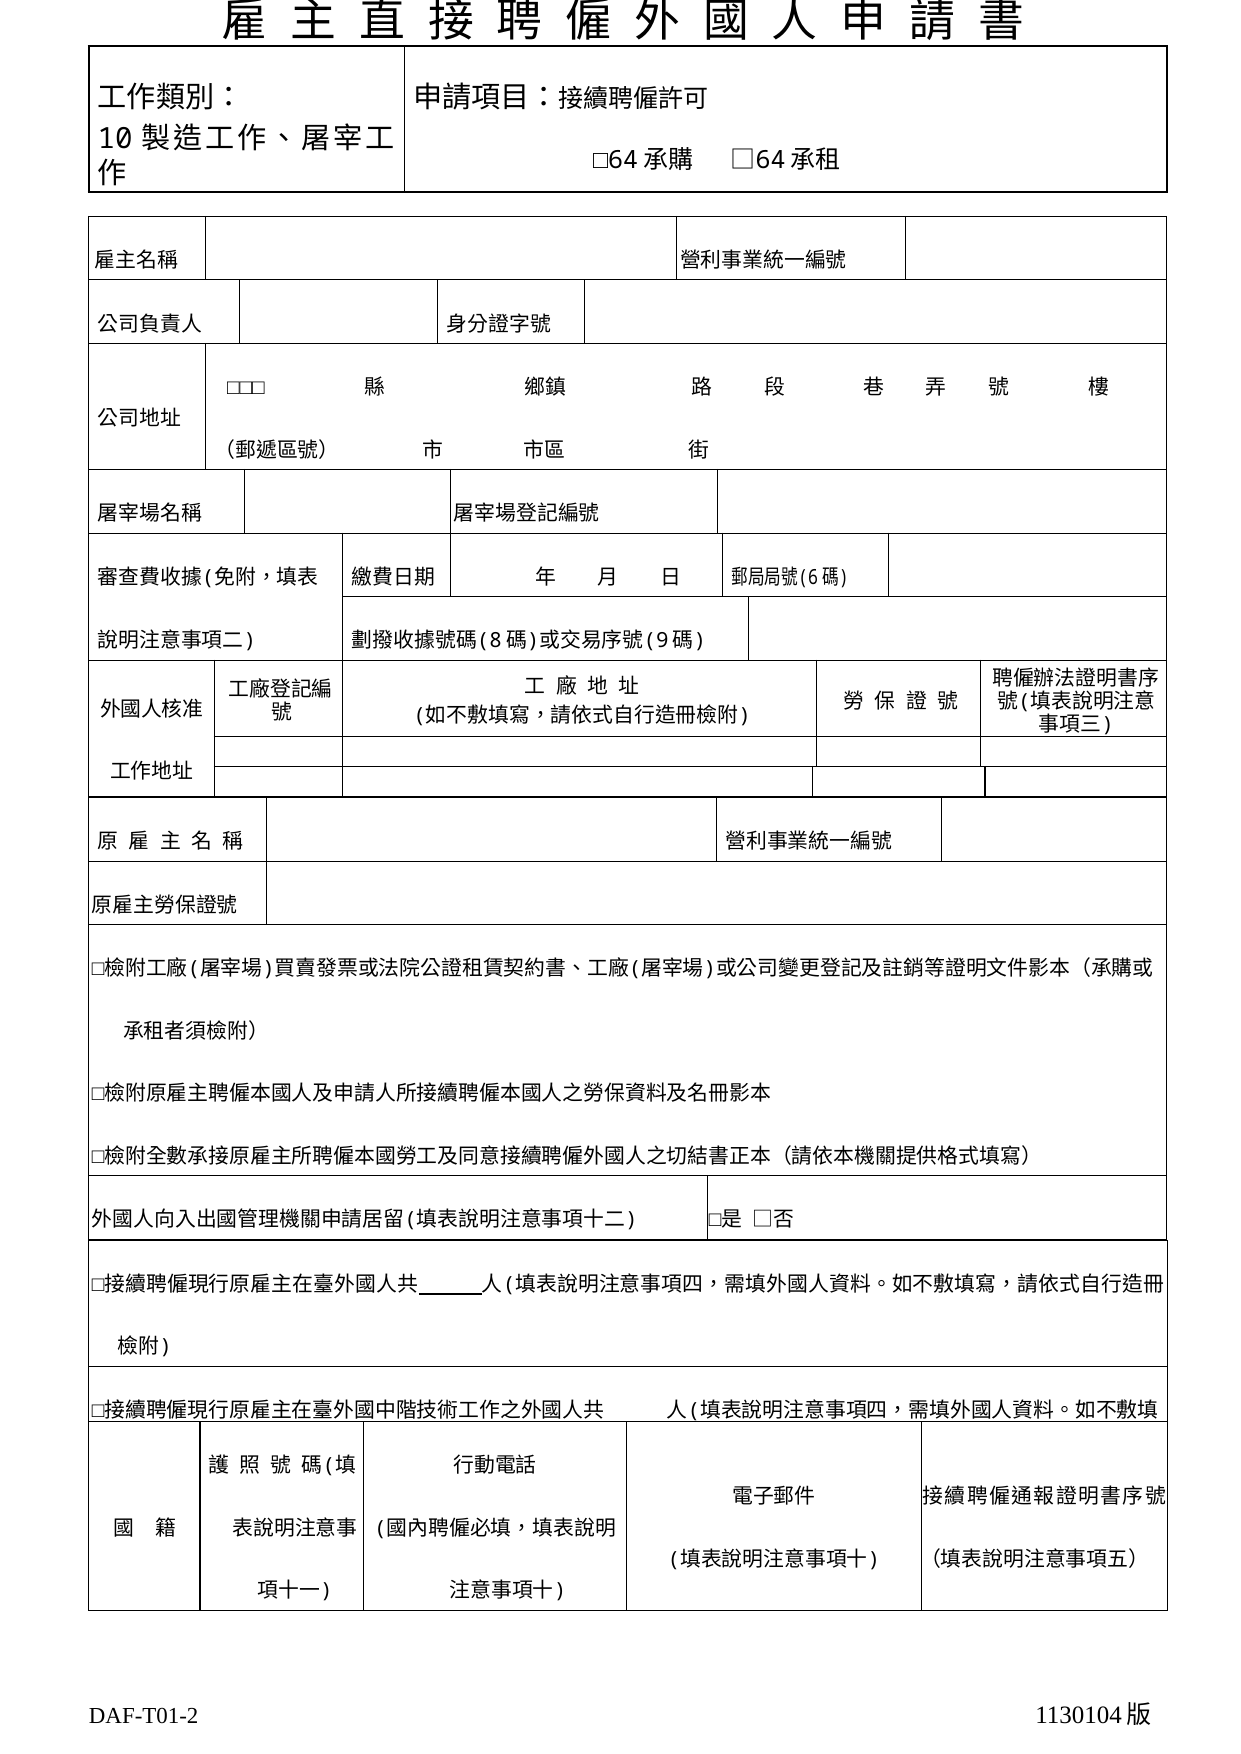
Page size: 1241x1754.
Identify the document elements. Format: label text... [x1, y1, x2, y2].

table_header [942, 798, 1166, 861]
table_cell 年 月 日 [451, 534, 722, 596]
table_header □接續聘僱現行原雇主在臺外國人共 人(填表說明注意事項四，需填外國人資料。如不敷填寫，請依式自行造冊檢附) [89, 1241, 1167, 1366]
table_cell [343, 737, 816, 766]
table_cell 外國人核准工作地址 [89, 661, 214, 796]
table_cell 電子郵件 (填表說明注意事項十) [627, 1422, 921, 1609]
table_header 原 雇 主 名 稱 [89, 798, 266, 861]
table_cell 行動電話 (國內聘僱必填，填表說明注意事項十) [364, 1422, 626, 1609]
table_cell [981, 737, 1166, 766]
table_cell 接續聘僱通報證明書序號（填表說明注意事項五） [922, 1422, 1167, 1609]
table_cell [718, 470, 1166, 532]
table_header 營利事業統一編號 [677, 217, 905, 279]
table_cell 公司地址 [89, 344, 205, 469]
table_cell 公司負責人 [89, 280, 239, 343]
table_cell [267, 862, 1166, 924]
table_cell [817, 737, 980, 766]
table_cell [245, 470, 450, 532]
table_cell 外國人向入出國管理機關申請居留(填表說明注意事項十二) [89, 1176, 707, 1239]
table_cell □檢附工廠(屠宰場)買賣發票或法院公證租賃契約書、工廠(屠宰場)或公司變更登記及註銷等證明文件影本（承購或承租者須檢附） □檢附原雇主聘僱本國人及申請人所接續聘僱本國人之勞保資料及名冊影本 □檢附全數承接原雇主所聘僱本國勞工及同意接續聘僱外國人之切結書正本（請依本機關提供格式填寫） [89, 925, 1166, 1175]
table_cell [343, 767, 812, 796]
text 雇 主 直 接 聘 僱 外 國 人 申 請 書 [222, 3, 1034, 45]
table_cell 勞 保 證 號 [817, 661, 980, 736]
table_cell 劃撥收據號碼(8碼)或交易序號(9碼) [343, 597, 748, 659]
table_cell [240, 280, 437, 343]
table_cell [813, 767, 984, 796]
table_header 工作類別： 10製造工作、屠宰工作 [90, 47, 404, 191]
table_cell 郵局局號(6碼) [723, 534, 888, 596]
table_cell 國 籍 [89, 1422, 199, 1609]
table_cell □是 □否 [708, 1176, 1166, 1239]
table_header [267, 798, 716, 861]
table_cell 屠宰場登記編號 [451, 470, 717, 532]
table_cell 工廠登記編號 [215, 661, 342, 736]
table_cell 工 廠 地 址 (如不敷填寫，請依式自行造冊檢附) [343, 661, 816, 736]
table_cell [215, 737, 342, 766]
table_header [206, 217, 676, 279]
table_cell [585, 280, 1166, 343]
table_cell [986, 767, 1166, 796]
table_cell [889, 534, 1166, 596]
table_cell 繳費日期 [343, 534, 450, 596]
table_cell 護 照 號 碼(填表說明注意事項十一) [201, 1422, 363, 1609]
table_cell 原雇主勞保證號 [89, 862, 266, 924]
table_header [906, 217, 1166, 279]
table_cell [215, 767, 342, 796]
table_cell 屠宰場名稱 [89, 470, 244, 532]
table_cell 身分證字號 [438, 280, 584, 343]
table_cell [749, 597, 1166, 659]
table_cell □□□ 縣 鄉鎮 路 段 巷 弄 號 樓 （郵遞區號） 市 市區 街 [206, 344, 1166, 469]
table_cell 聘僱辦法證明書序號(填表說明注意事項三) [981, 661, 1166, 736]
table_header 雇主名稱 [89, 217, 205, 279]
table_cell □接續聘僱現行原雇主在臺外國中階技術工作之外國人共 人(填表說明注意事項四，需填外國人資料。如不敷填寫，請依式自行造冊檢附) [89, 1367, 1167, 1421]
table_header 申請項目：接續聘僱許可 □64承購 □64承租 [405, 47, 1166, 191]
table_header 營利事業統一編號 [717, 798, 941, 861]
table_cell 審查費收據(免附，填表說明注意事項二) [89, 534, 342, 659]
